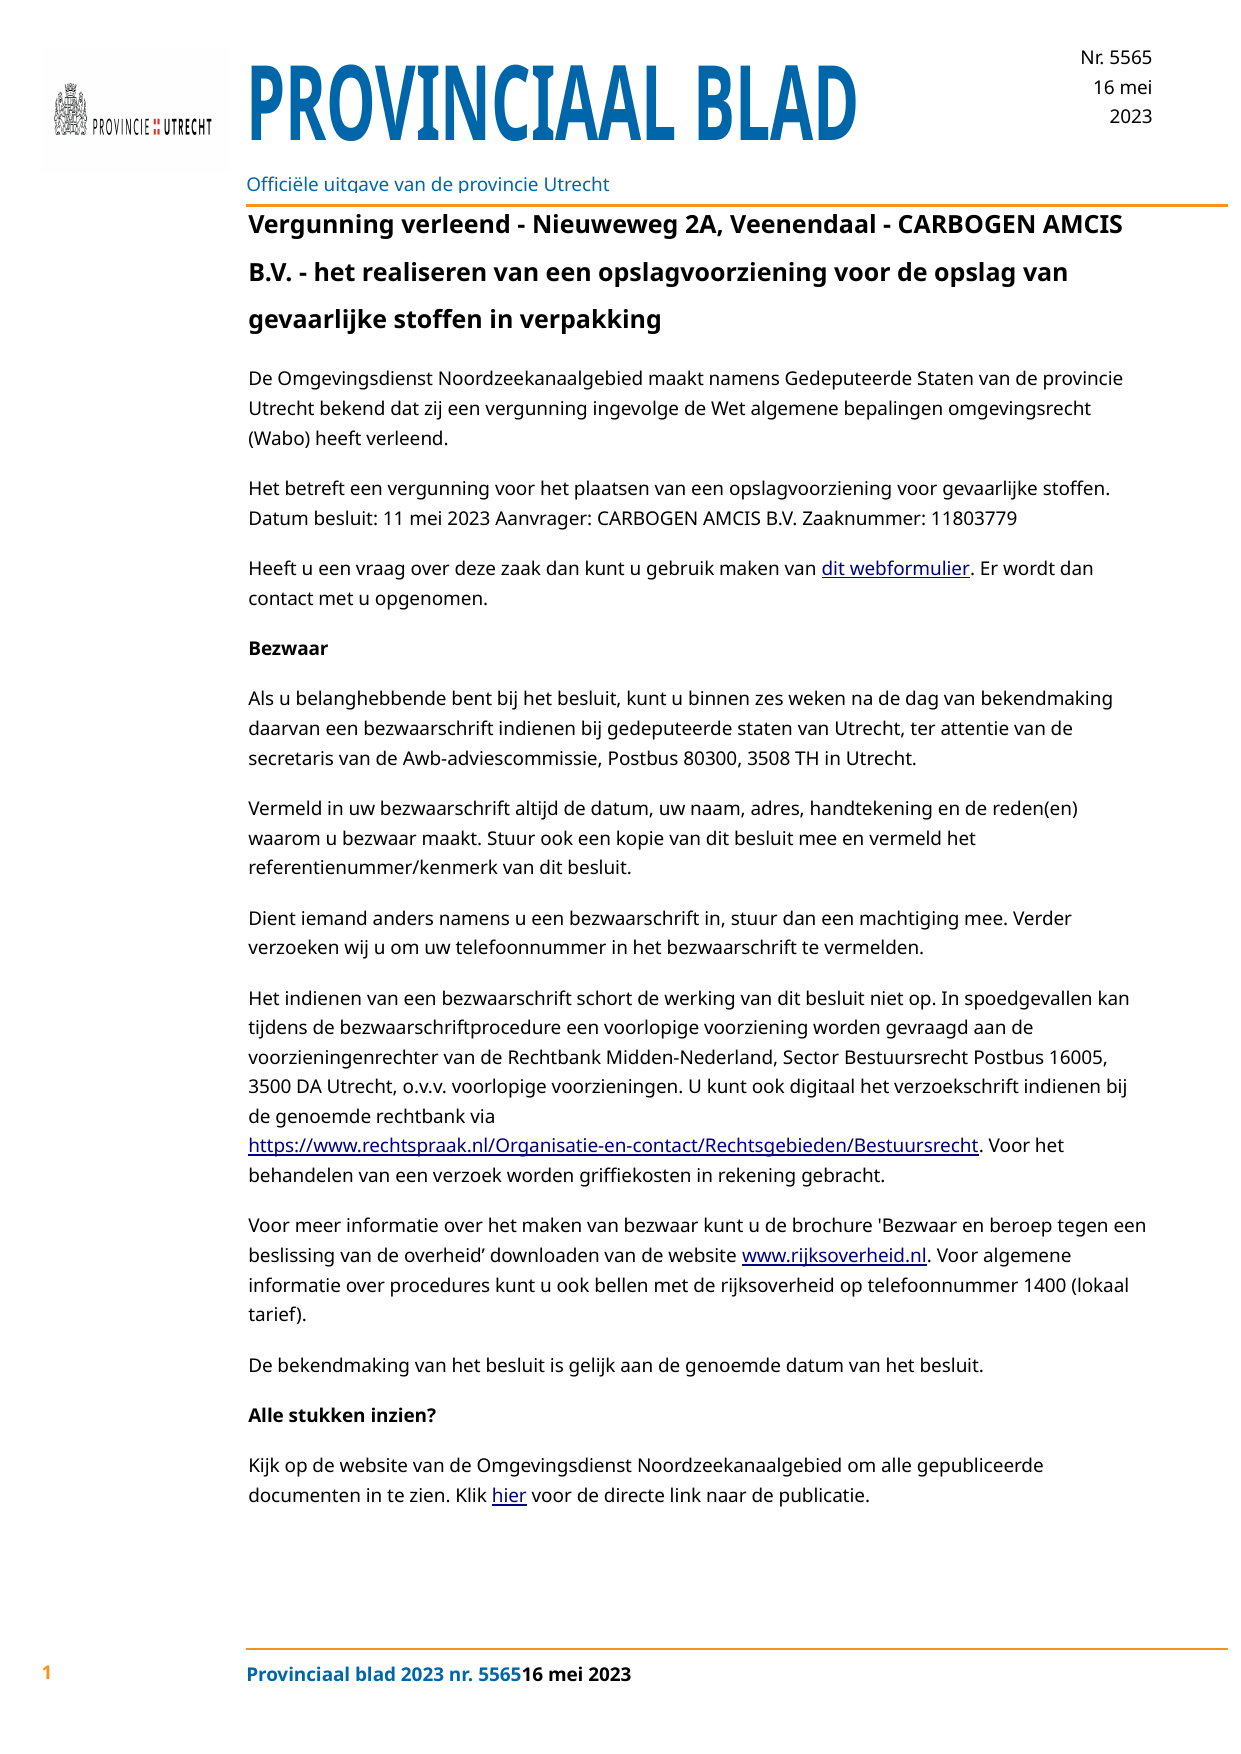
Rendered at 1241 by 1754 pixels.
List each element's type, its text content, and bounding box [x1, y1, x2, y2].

text Kijk op de website van de Omgevingsdienst Noordzeekanaalgebied om alle gepubliceerde documenten in te zien. Klik hier voor de directe link naar de publicatie. [248, 1453, 1152, 1508]
picture [41, 47, 231, 172]
text Het indienen van een bezwaarschrift schort de werking van dit besluit niet op. In spoedgevallen kan tijdens de bezwaarschriftprocedure een voorlopige voorziening worden gevraagd aan de voorzieningenrechter van de Rechtbank Midden-Nederland, Sector Bestuursrecht Postbus 16005, 3500 DA Utrecht, o.v.v. voorlopige voorzieningen. U kunt ook digitaal het verzoekschrift indienen bij de genoemde rechtbank via https://www.rechtspraak.nl/Organisatie-en-contact/Rechtsgebieden/Bestuursrecht. Voor het behandelen van een verzoek worden griffiekosten in rekening gebracht. [248, 985, 1152, 1188]
text Voor meer informatie over het maken van bezwaar kunt u de brochure 'Bezwaar en beroep tegen een beslissing van de overheid’ downloaden van de website www.rijksoverheid.nl. Voor algemene informatie over procedures kunt u ook bellen met de rijksoverheid op telefoonnummer 1400 (lokaal tarief). [248, 1213, 1152, 1327]
text Als u belanghebbende bent bij het besluit, kunt u binnen zes weken na de dag van bekendmaking daarvan een bezwaarschrift indienen bij gedeputeerde staten van Utrecht, ter attentie van de secretaris van de Awb-adviescommissie, Postbus 80300, 3508 TH in Utrecht. [248, 686, 1152, 770]
text Vermeld in uw bezwaarschrift altijd de datum, uw naam, adres, handtekening en de reden(en) waarom u bezwaar maakt. Stuur ook een kopie van dit besluit mee en vermeld het referentienummer/kenmerk van dit besluit. [248, 795, 1152, 880]
text Dient iemand anders namens u een bezwaarschrift in, stuur dan een machtiging mee. Verder verzoeken wij u om uw telefoonnummer in het bezwaarschrift te vermelden. [248, 905, 1152, 960]
text Bezwaar [248, 635, 1152, 661]
text Alle stukken inzien? [248, 1402, 1152, 1428]
text Vergunning verleend - Nieuweweg 2A, Veenendaal - CARBOGEN AMCIS B.V. - het realiseren van een opslagvoorziening voor de opslag van gevaarlijke stoffen in verpakking [248, 207, 1152, 336]
text De Omgevingsdienst Noordzeekanaalgebied maakt namens Gedeputeerde Staten van de provincie Utrecht bekend dat zij een vergunning ingevolge de Wet algemene bepalingen omgevingsrecht (Wabo) heeft verleend. [248, 366, 1152, 450]
text Het betreft een vergunning voor het plaatsen van een opslagvoorziening voor gevaarlijke stoffen. Datum besluit: 11 mei 2023 Aanvrager: CARBOGEN AMCIS B.V. Zaaknummer: 11803779 [248, 475, 1152, 530]
text De bekendmaking van het besluit is gelijk aan de genoemde datum van het besluit. [248, 1352, 1152, 1377]
text Heeft u een vraag over deze zaak dan kunt u gebruik maken van dit webformulier. Er wordt dan contact met u opgenomen. [248, 555, 1152, 610]
